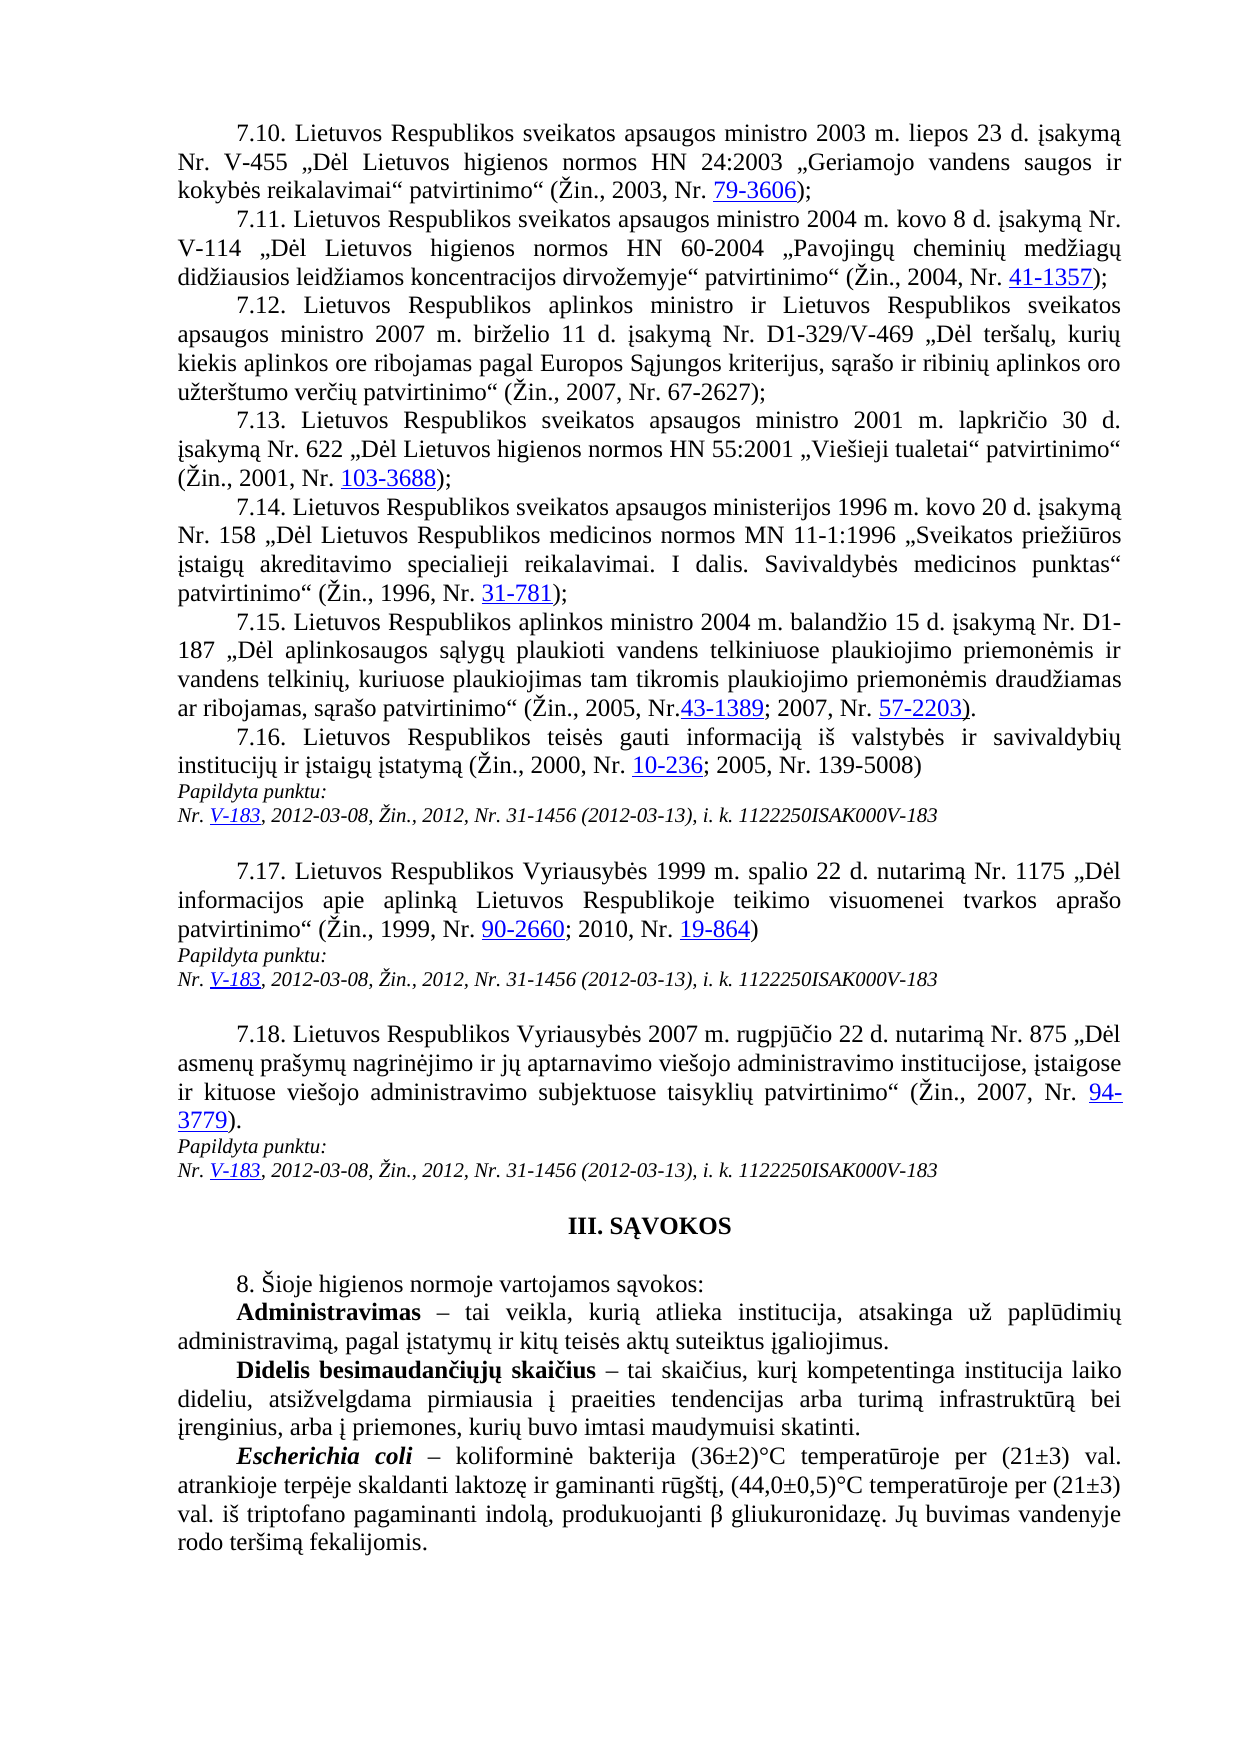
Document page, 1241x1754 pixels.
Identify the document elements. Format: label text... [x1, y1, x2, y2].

text Papildyta punktu: [177, 779, 1122, 803]
text 8. Šioje higienos normoje vartojamos sąvokos: [177, 1269, 1122, 1297]
text Administravimas – tai veikla, kurią atlieka institucija, atsakinga už paplūdimių administravimą, pagal įstatymų ir kitų teisės aktų suteiktus įgaliojimus. [177, 1297, 1122, 1355]
text 7.17. Lietuvos Respublikos Vyriausybės 1999 m. spalio 22 d. nutarimą Nr. 1175 „Dėl informacijos apie aplinką Lietuvos Respublikoje teikimo visuomenei tvarkos aprašo patvirtinimo“ (Žin., 1999, Nr. 90-2660; 2010, Nr. 19-864) [177, 856, 1122, 942]
text 7.12. Lietuvos Respublikos aplinkos ministro ir Lietuvos Respublikos sveikatos apsaugos ministro 2007 m. birželio 11 d. įsakymą Nr. D1-329/V-469 „Dėl teršalų, kurių kiekis aplinkos ore ribojamas pagal Europos Sąjungos kriterijus, sąrašo ir ribinių aplinkos oro užterštumo verčių patvirtinimo“ (Žin., 2007, Nr. 67-2627); [177, 291, 1122, 406]
text 7.11. Lietuvos Respublikos sveikatos apsaugos ministro 2004 m. kovo 8 d. įsakymą Nr. V-114 „Dėl Lietuvos higienos normos HN 60-2004 „Pavojingų cheminių medžiagų didžiausios leidžiamos koncentracijos dirvožemyje“ patvirtinimo“ (Žin., 2004, Nr. 41-1357); [177, 204, 1122, 291]
text Escherichia coli – koliforminė bakterija (36±2)°C temperatūroje per (21±3) val. atrankioje terpėje skaldanti laktozę ir gaminanti rūgštį, (44,0±0,5)°C temperatūroje per (21±3) val. iš triptofano pagaminanti indolą, produkuojanti β gliukuronidazę. Jų buvimas vandenyje rodo teršimą fekalijomis. [177, 1441, 1122, 1556]
text 7.13. Lietuvos Respublikos sveikatos apsaugos ministro 2001 m. lapkričio 30 d. įsakymą Nr. 622 „Dėl Lietuvos higienos normos HN 55:2001 „Viešieji tualetai“ patvirtinimo“ (Žin., 2001, Nr. 103-3688); [177, 406, 1122, 492]
text Papildyta punktu: [177, 1134, 1122, 1158]
text 7.16. Lietuvos Respublikos teisės gauti informaciją iš valstybės ir savivaldybių institucijų ir įstaigų įstatymą (Žin., 2000, Nr. 10-236; 2005, Nr. 139-5008) [177, 722, 1122, 779]
text 7.18. Lietuvos Respublikos Vyriausybės 2007 m. rugpjūčio 22 d. nutarimą Nr. 875 „Dėl asmenų prašymų nagrinėjimo ir jų aptarnavimo viešojo administravimo institucijose, įstaigose ir kituose viešojo administravimo subjektuose taisyklių patvirtinimo“ (Žin., 2007, Nr. 94-3779). [177, 1019, 1122, 1134]
text Nr. V-183, 2012-03-08, Žin., 2012, Nr. 31-1456 (2012-03-13), i. k. 1122250ISAK000V-183 [177, 967, 1122, 991]
text 7.10. Lietuvos Respublikos sveikatos apsaugos ministro 2003 m. liepos 23 d. įsakymą Nr. V-455 „Dėl Lietuvos higienos normos HN 24:2003 „Geriamojo vandens saugos ir kokybės reikalavimai“ patvirtinimo“ (Žin., 2003, Nr. 79-3606); [177, 118, 1122, 204]
text III. SĄVOKOS [177, 1211, 1122, 1240]
text Nr. V-183, 2012-03-08, Žin., 2012, Nr. 31-1456 (2012-03-13), i. k. 1122250ISAK000V-183 [177, 1158, 1122, 1182]
text Nr. V-183, 2012-03-08, Žin., 2012, Nr. 31-1456 (2012-03-13), i. k. 1122250ISAK000V-183 [177, 803, 1122, 827]
text Didelis besimaudančiųjų skaičius – tai skaičius, kurį kompetentinga institucija laiko dideliu, atsižvelgdama pirmiausia į praeities tendencijas arba turimą infrastruktūrą bei įrenginius, arba į priemones, kurių buvo imtasi maudymuisi skatinti. [177, 1355, 1122, 1441]
text Papildyta punktu: [177, 942, 1122, 967]
text 7.15. Lietuvos Respublikos aplinkos ministro 2004 m. balandžio 15 d. įsakymą Nr. D1-187 „Dėl aplinkosaugos sąlygų plaukioti vandens telkiniuose plaukiojimo priemonėmis ir vandens telkinių, kuriuose plaukiojimas tam tikromis plaukiojimo priemonėmis draudžiamas ar ribojamas, sąrašo patvirtinimo“ (Žin., 2005, Nr.43-1389; 2007, Nr. 57-2203). [177, 607, 1122, 722]
text 7.14. Lietuvos Respublikos sveikatos apsaugos ministerijos 1996 m. kovo 20 d. įsakymą Nr. 158 „Dėl Lietuvos Respublikos medicinos normos MN 11-1:1996 „Sveikatos priežiūros įstaigų akreditavimo specialieji reikalavimai. I dalis. Savivaldybės medicinos punktas“ patvirtinimo“ (Žin., 1996, Nr. 31-781); [177, 492, 1122, 607]
